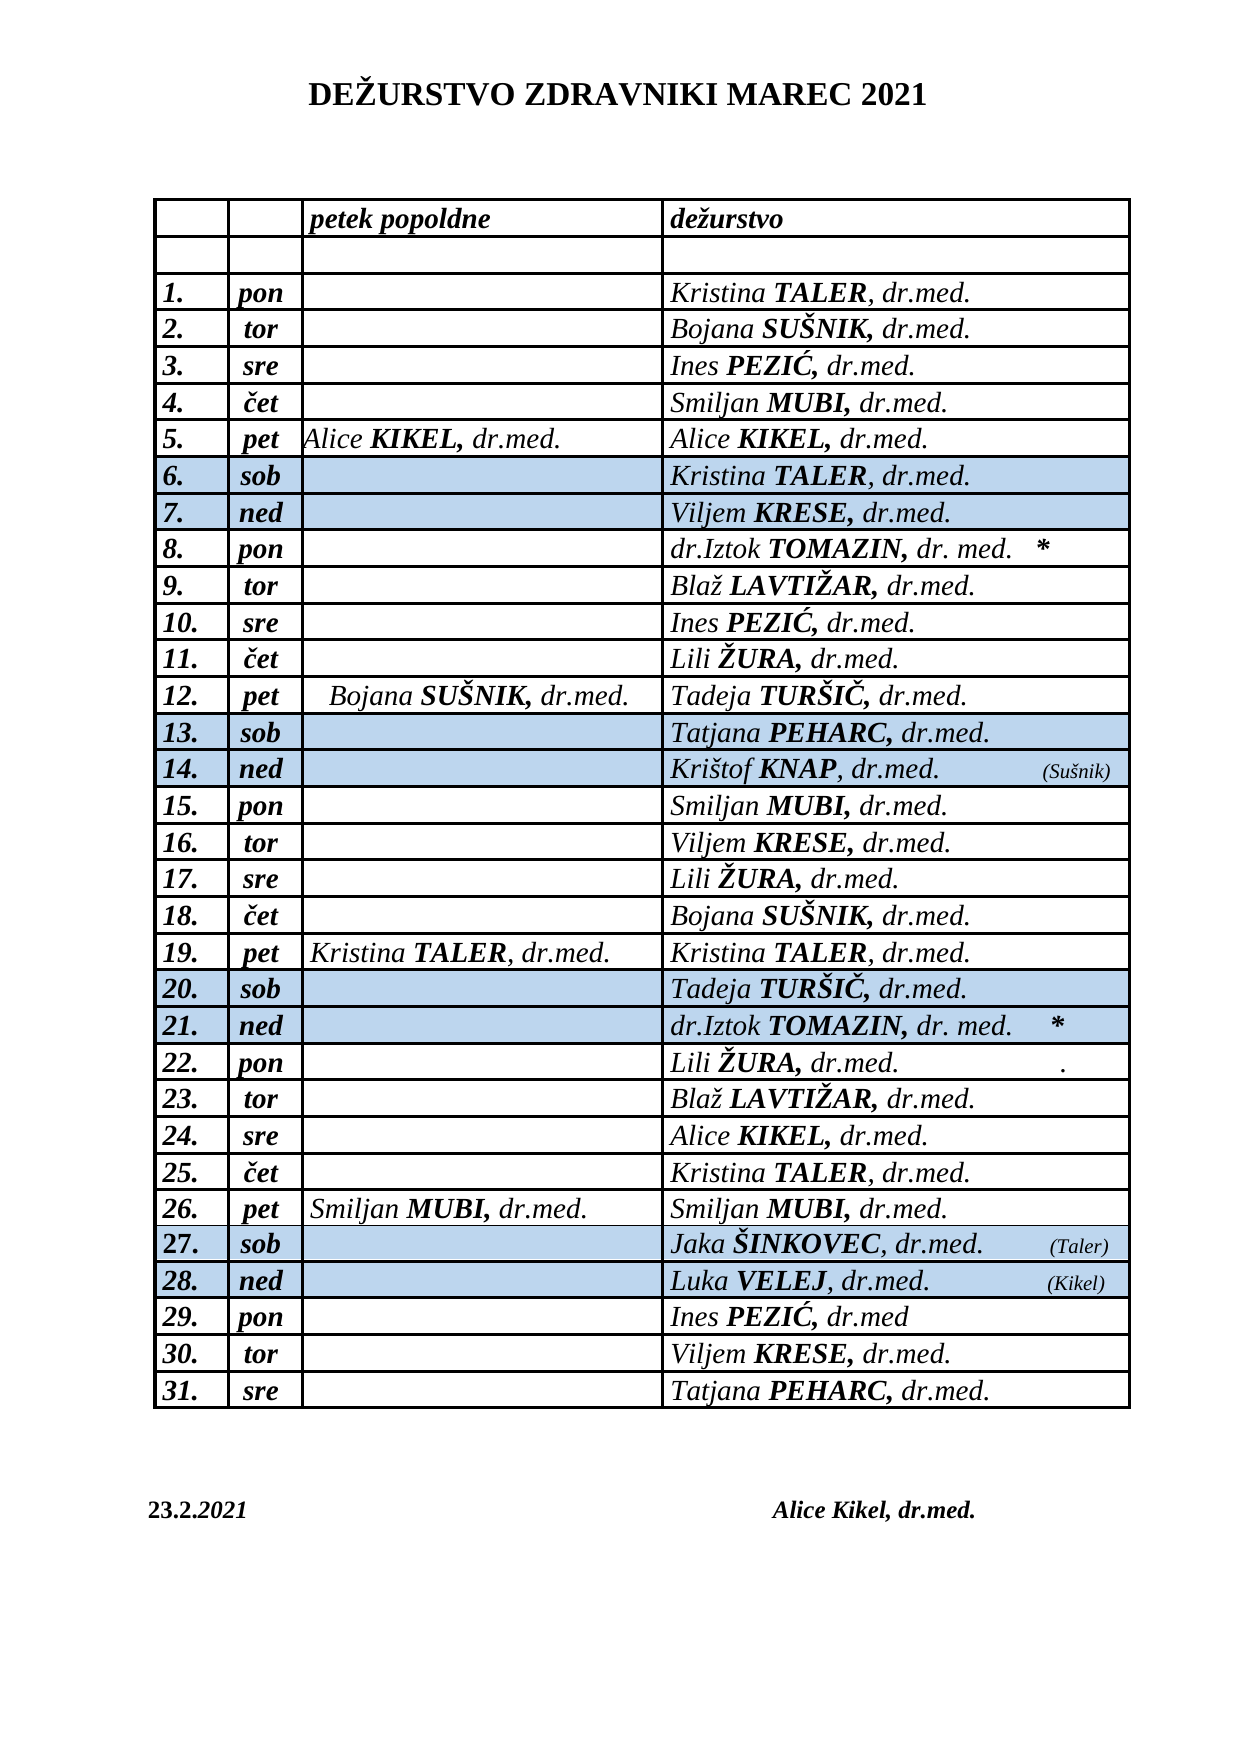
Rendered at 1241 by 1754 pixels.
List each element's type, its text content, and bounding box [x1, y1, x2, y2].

table_cell Lili ŽURA, dr.med. . [664, 1045, 1128, 1078]
table_cell Kristina TALER, dr.med. [304, 935, 661, 968]
table_cell [304, 348, 661, 382]
table_cell [304, 1299, 661, 1333]
table_cell pon [230, 275, 301, 308]
table_cell Ines PEZIĆ, dr.med. [664, 605, 1128, 638]
table_cell pon [230, 1299, 301, 1333]
table_header dežurstvo [664, 201, 1128, 235]
table_cell pon [230, 1045, 301, 1078]
table_cell pet [230, 678, 301, 712]
table_cell 14. [157, 751, 227, 785]
table_header petek popoldne [304, 201, 661, 235]
table_cell Viljem KRESE, dr.med. [664, 1336, 1128, 1369]
table_cell [304, 825, 661, 858]
table_cell 1. [157, 275, 227, 308]
table_cell 22. [157, 1045, 227, 1078]
table_cell 31. [157, 1373, 227, 1406]
table_cell Alice KIKEL, dr.med. [664, 421, 1128, 455]
table_cell dr.Iztok TOMAZIN, dr. med. * [664, 531, 1128, 565]
table_cell Smiljan MUBI, dr.med. [304, 1191, 661, 1225]
table_cell [664, 238, 1128, 272]
table_cell 25. [157, 1155, 227, 1188]
table_cell 26. [157, 1191, 227, 1225]
table_cell 20. [157, 971, 227, 1005]
table_cell [304, 641, 661, 675]
table_cell Luka VELEJ, dr.med. (Kikel) [664, 1263, 1128, 1296]
table_cell sre [230, 348, 301, 382]
table_cell tor [230, 568, 301, 602]
table_cell [304, 605, 661, 638]
table_cell Tadeja TURŠIČ, dr.med. [664, 971, 1128, 1005]
table_cell Kristina TALER, dr.med. [664, 1155, 1128, 1188]
table_cell dr.Iztok TOMAZIN, dr. med. * [664, 1008, 1128, 1042]
table_cell [304, 568, 661, 602]
table_cell pon [230, 531, 301, 565]
table_cell sob [230, 971, 301, 1005]
table_cell Viljem KRESE, dr.med. [664, 825, 1128, 858]
table_cell 6. [157, 458, 227, 492]
table_cell [304, 715, 661, 748]
table_cell 29. [157, 1299, 227, 1333]
table_cell 24. [157, 1118, 227, 1152]
table_cell [304, 751, 661, 785]
table_cell 10. [157, 605, 227, 638]
table_cell 17. [157, 861, 227, 895]
table_cell [304, 1008, 661, 1042]
table_cell čet [230, 641, 301, 675]
table_cell 19. [157, 935, 227, 968]
table_cell [304, 1226, 661, 1259]
table_cell [157, 238, 227, 272]
table_cell 23. [157, 1081, 227, 1115]
table_cell Lili ŽURA, dr.med. [664, 861, 1128, 895]
table_cell sre [230, 1373, 301, 1406]
table_cell Bojana SUŠNIK, dr.med. [304, 678, 661, 712]
table_cell 16. [157, 825, 227, 858]
table_cell [304, 788, 661, 822]
table_cell [304, 898, 661, 932]
table_cell Blaž LAVTIŽAR, dr.med. [664, 568, 1128, 602]
table_cell čet [230, 898, 301, 932]
table_header [157, 201, 227, 235]
table_cell sre [230, 861, 301, 895]
table_cell Kristina TALER, dr.med. [664, 275, 1128, 308]
table_cell tor [230, 1336, 301, 1369]
table_cell 12. [157, 678, 227, 712]
table_cell [304, 1045, 661, 1078]
table_cell 27. [157, 1226, 227, 1259]
text 23.2.2021 Alice Kikel, dr.med. [148, 1496, 1093, 1524]
table_cell [304, 385, 661, 418]
table_cell [304, 275, 661, 308]
table_cell sob [230, 1226, 301, 1259]
table_cell Ines PEZIĆ, dr.med [664, 1299, 1128, 1333]
table_cell [304, 1373, 661, 1406]
table_cell pon [230, 788, 301, 822]
table_cell 21. [157, 1008, 227, 1042]
table_cell [230, 238, 301, 272]
table_cell 7. [157, 495, 227, 528]
table_cell tor [230, 1081, 301, 1115]
table_cell čet [230, 385, 301, 418]
table_cell 5. [157, 421, 227, 455]
table_cell ned [230, 1008, 301, 1042]
table_cell [304, 531, 661, 565]
table_cell Lili ŽURA, dr.med. [664, 641, 1128, 675]
table_cell [304, 495, 661, 528]
table_cell pet [230, 1191, 301, 1225]
table_cell 30. [157, 1336, 227, 1369]
table_cell Kristina TALER, dr.med. [664, 935, 1128, 968]
table_cell Alice KIKEL, dr.med. [304, 421, 661, 455]
table_cell 13. [157, 715, 227, 748]
table_cell Krištof KNAP, dr.med. (Sušnik) [664, 751, 1128, 785]
table_cell pet [230, 421, 301, 455]
table_cell 9. [157, 568, 227, 602]
table_cell [304, 971, 661, 1005]
table_cell sre [230, 1118, 301, 1152]
table_cell tor [230, 825, 301, 858]
table_cell [304, 1081, 661, 1115]
table_header [230, 201, 301, 235]
table_cell sob [230, 458, 301, 492]
table_cell 11. [157, 641, 227, 675]
table_cell Bojana SUŠNIK, dr.med. [664, 311, 1128, 345]
table_cell 3. [157, 348, 227, 382]
table_cell 18. [157, 898, 227, 932]
table_cell ned [230, 751, 301, 785]
table_cell Tatjana PEHARC, dr.med. [664, 715, 1128, 748]
table_cell [304, 1263, 661, 1296]
table_cell Kristina TALER, dr.med. [664, 458, 1128, 492]
table_cell Jaka ŠINKOVEC, dr.med. (Taler) [664, 1226, 1128, 1259]
table_cell [304, 861, 661, 895]
table_cell Ines PEZIĆ, dr.med. [664, 348, 1128, 382]
table_cell ned [230, 495, 301, 528]
table_cell Tatjana PEHARC, dr.med. [664, 1373, 1128, 1406]
table_cell tor [230, 311, 301, 345]
table_cell Bojana SUŠNIK, dr.med. [664, 898, 1128, 932]
table_cell [304, 1336, 661, 1369]
table_cell Tadeja TURŠIČ, dr.med. [664, 678, 1128, 712]
table_cell 15. [157, 788, 227, 822]
table_cell 4. [157, 385, 227, 418]
table_cell Blaž LAVTIŽAR, dr.med. [664, 1081, 1128, 1115]
table_cell 28. [157, 1263, 227, 1296]
table_cell Smiljan MUBI, dr.med. [664, 788, 1128, 822]
table_cell [304, 238, 661, 272]
table_cell ned [230, 1263, 301, 1296]
table_cell pet [230, 935, 301, 968]
table_cell sre [230, 605, 301, 638]
table_cell sob [230, 715, 301, 748]
table_cell [304, 311, 661, 345]
table_cell [304, 458, 661, 492]
table_cell Smiljan MUBI, dr.med. [664, 1191, 1128, 1225]
table_cell 8. [157, 531, 227, 565]
table_cell [304, 1155, 661, 1188]
table_cell Alice KIKEL, dr.med. [664, 1118, 1128, 1152]
table_cell 2. [157, 311, 227, 345]
table_cell Viljem KRESE, dr.med. [664, 495, 1128, 528]
table_cell čet [230, 1155, 301, 1188]
table_cell [304, 1118, 661, 1152]
table_cell Smiljan MUBI, dr.med. [664, 385, 1128, 418]
